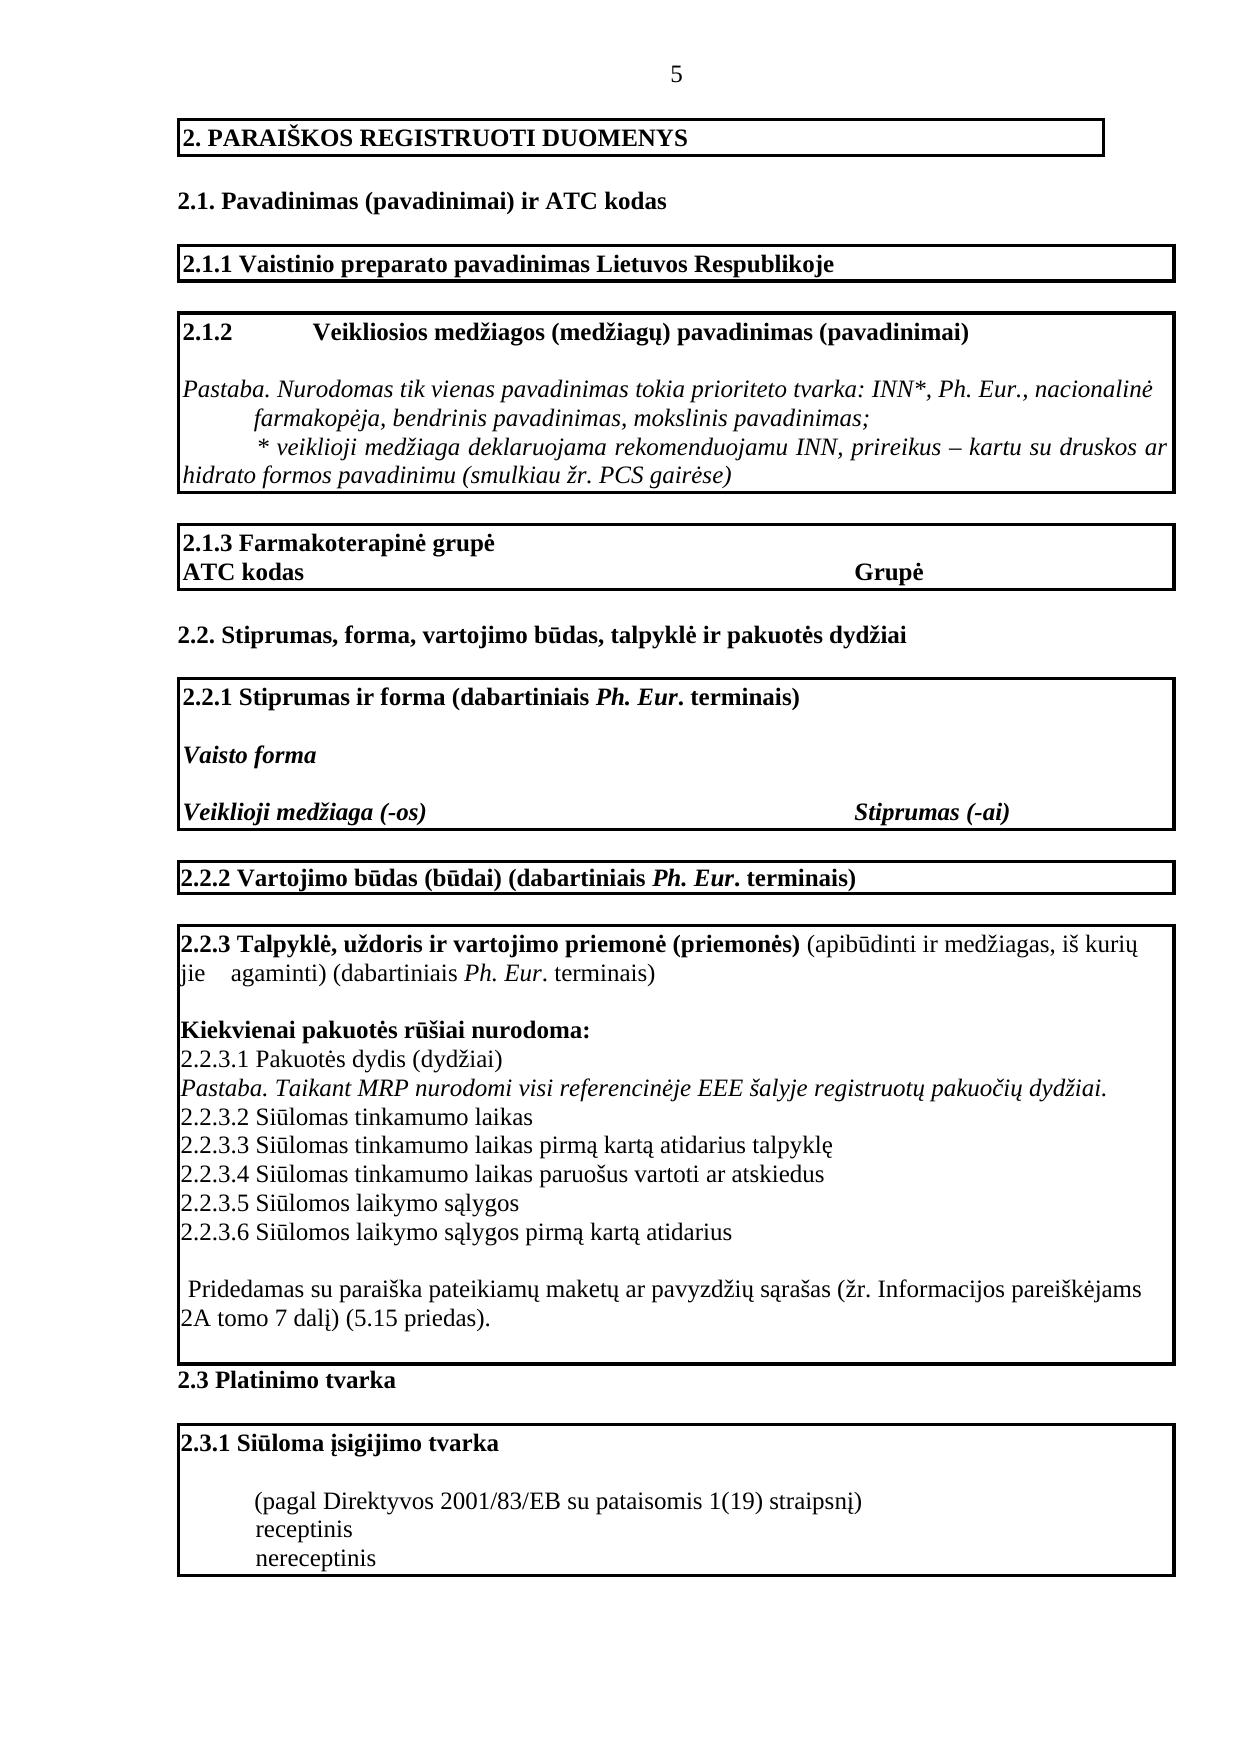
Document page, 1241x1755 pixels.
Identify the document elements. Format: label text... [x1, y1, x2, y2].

text ATC kodas Grupė [180, 552, 1172, 588]
text Vaisto forma [180, 735, 1172, 769]
text 2.3.1 Siūloma įsigijimo tvarka [180, 1426, 1172, 1457]
text 2.2.3.2 Siūlomas tinkamumo laikas [180, 1096, 1172, 1125]
text Pastaba. Taikant MRP nurodomi visi referencinėje EEE šalyje registruotų pakuočių dydžiai. [180, 1068, 1172, 1096]
text 2.1.2 Veikliosios medžiagos (medžiagų) pavadinimas (pavadinimai) [180, 315, 1172, 345]
text 2.3 Platinimo tvarka [177, 1366, 1176, 1394]
text 2.2.3.3 Siūlomas tinkamumo laikas pirmą kartą atidarius talpyklę [180, 1125, 1172, 1154]
text 2.2.3.6 Siūlomos laikymo sąlygos pirmą kartą atidarius [180, 1211, 1172, 1245]
text 2.2.3.1 Pakuotės dydis (dydžiai) [180, 1039, 1172, 1068]
text 2.2.3.4 Siūlomas tinkamumo laikas paruošus vartoti ar atskiedus [180, 1154, 1172, 1183]
text * veiklioji medžiaga deklaruojama rekomenduojamu INN, prireikus – kartu su druskos ar hidrato formos pavadinimu (smulkiau žr. PCS gairėse) [180, 426, 1172, 491]
text Kiekvienai pakuotės rūšiai nurodoma: [180, 1010, 1172, 1039]
text 2.1.3 Farmakoterapinė grupė [180, 526, 1172, 552]
text Veiklioji medžiaga (-os) Stiprumas (-ai) [180, 792, 1172, 828]
text receptinis [180, 1509, 1172, 1538]
text 2.1. Pavadinimas (pavadinimai) ir ATC kodas [177, 186, 1176, 215]
text 2. PARAIŠKOS REGISTRUOTI DUOMENYS [180, 121, 1102, 154]
text Pridedamas su paraiška pateikiamų maketų ar pavyzdžių sąrašas (žr. Informacijos pareiškėjams 2A tomo 7 dalį) (5.15 priedas). [180, 1269, 1172, 1332]
text 2.2.3 Talpyklė, uždoris ir vartojimo priemonė (priemonės) (apibūdinti ir medžiagas, iš kurių jie agaminti) (dabartiniais Ph. Eur. terminais) [180, 927, 1172, 987]
text (pagal Direktyvos 2001/83/EB su pataisomis 1(19) straipsnį) [180, 1481, 1172, 1509]
text nereceptinis [180, 1538, 1172, 1574]
text 2.2.3.5 Siūlomos laikymo sąlygos [180, 1183, 1172, 1211]
text 2.2.2 Vartojimo būdas (būdai) (dabartiniais Ph. Eur. terminais) [180, 863, 1172, 892]
text 2.2. Stiprumas, forma, vartojimo būdas, talpyklė ir pakuotės dydžiai [177, 620, 1176, 648]
text 2.1.1 Vaistinio preparato pavadinimas Lietuvos Respublikoje [180, 247, 1172, 279]
text 2.2.1 Stiprumas ir forma (dabartiniais Ph. Eur. terminais) [180, 680, 1172, 711]
text Pastaba. Nurodomas tik vienas pavadinimas tokia prioriteto tvarka: INN*, Ph. Eur., nacionalinė farmakopėja, bendrinis pavadinimas, mokslinis pavadinimas; [180, 369, 1172, 426]
